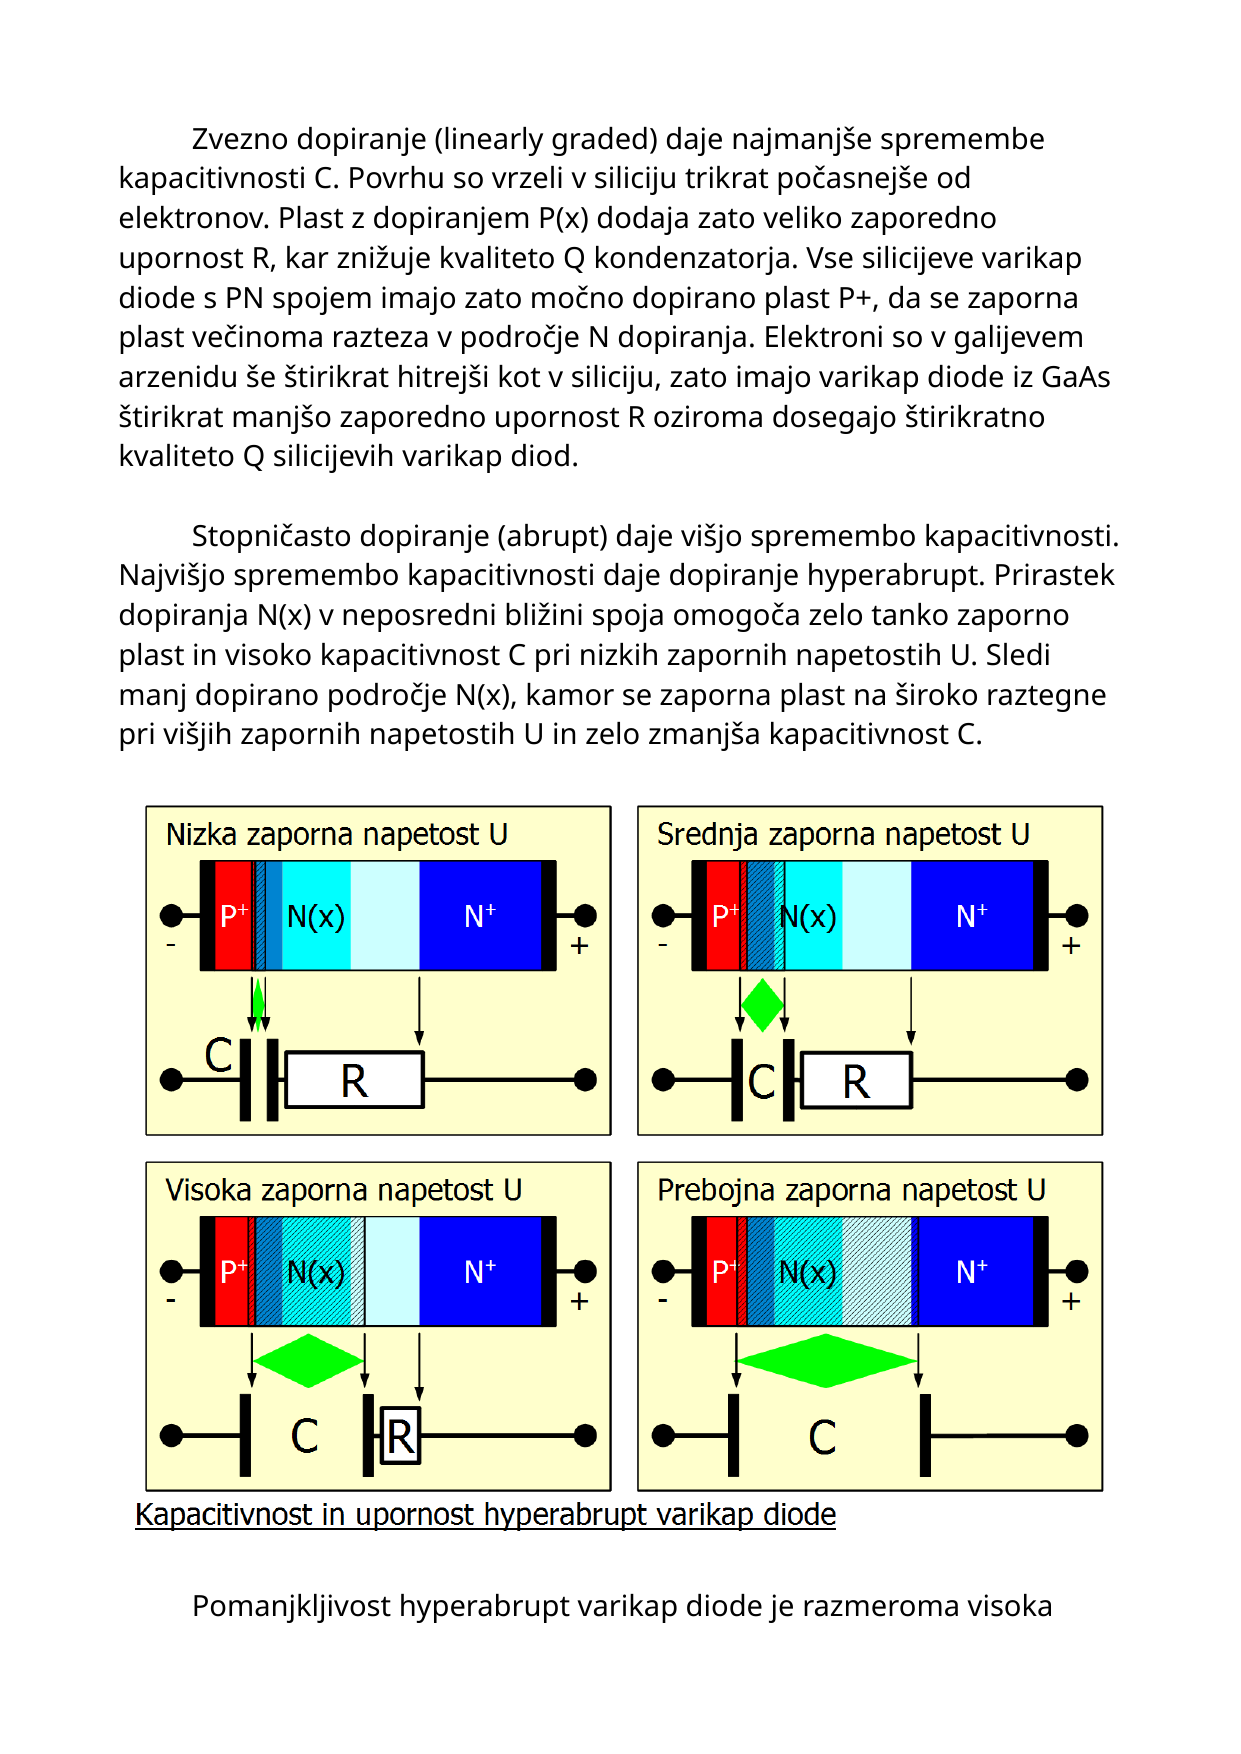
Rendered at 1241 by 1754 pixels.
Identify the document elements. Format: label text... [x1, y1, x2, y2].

text Pomanjkljivost hyperabrupt varikap diode je razmeroma visoka [118, 1585, 1122, 1625]
text Zvezno dopiranje (linearly graded) daje najmanjše spremembe kapacitivnosti C. Povrhu so vrzeli v siliciju trikrat počasnejše od elektronov. Plast z dopiranjem P(x) dodaja zato veliko zaporedno upornost R, kar znižuje kvaliteto Q kondenzatorja. Vse silicijeve varikap diode s PN spojem imajo zato močno dopirano plast P+, da se zaporna plast večinoma razteza v področje N dopiranja. Elektroni so v galijevem arzenidu še štirikrat hitrejši kot v siliciju, zato imajo varikap diode iz GaAs štirikrat manjšo zaporedno upornost R oziroma dosegajo štirikratno kvaliteto Q silicijevih varikap diod. [118, 118, 1122, 475]
picture [118, 792, 1122, 1546]
text Stopničasto dopiranje (abrupt) daje višjo spremembo kapacitivnosti. Najvišjo spremembo kapacitivnosti daje dopiranje hyperabrupt. Prirastek dopiranja N(x) v neposredni bližini spoja omogoča zelo tanko zaporno plast in visoko kapacitivnost C pri nizkih zapornih napetostih U. Sledi manj dopirano področje N(x), kamor se zaporna plast na široko raztegne pri višjih zapornih napetostih U in zelo zmanjša kapacitivnost C. [118, 515, 1122, 753]
